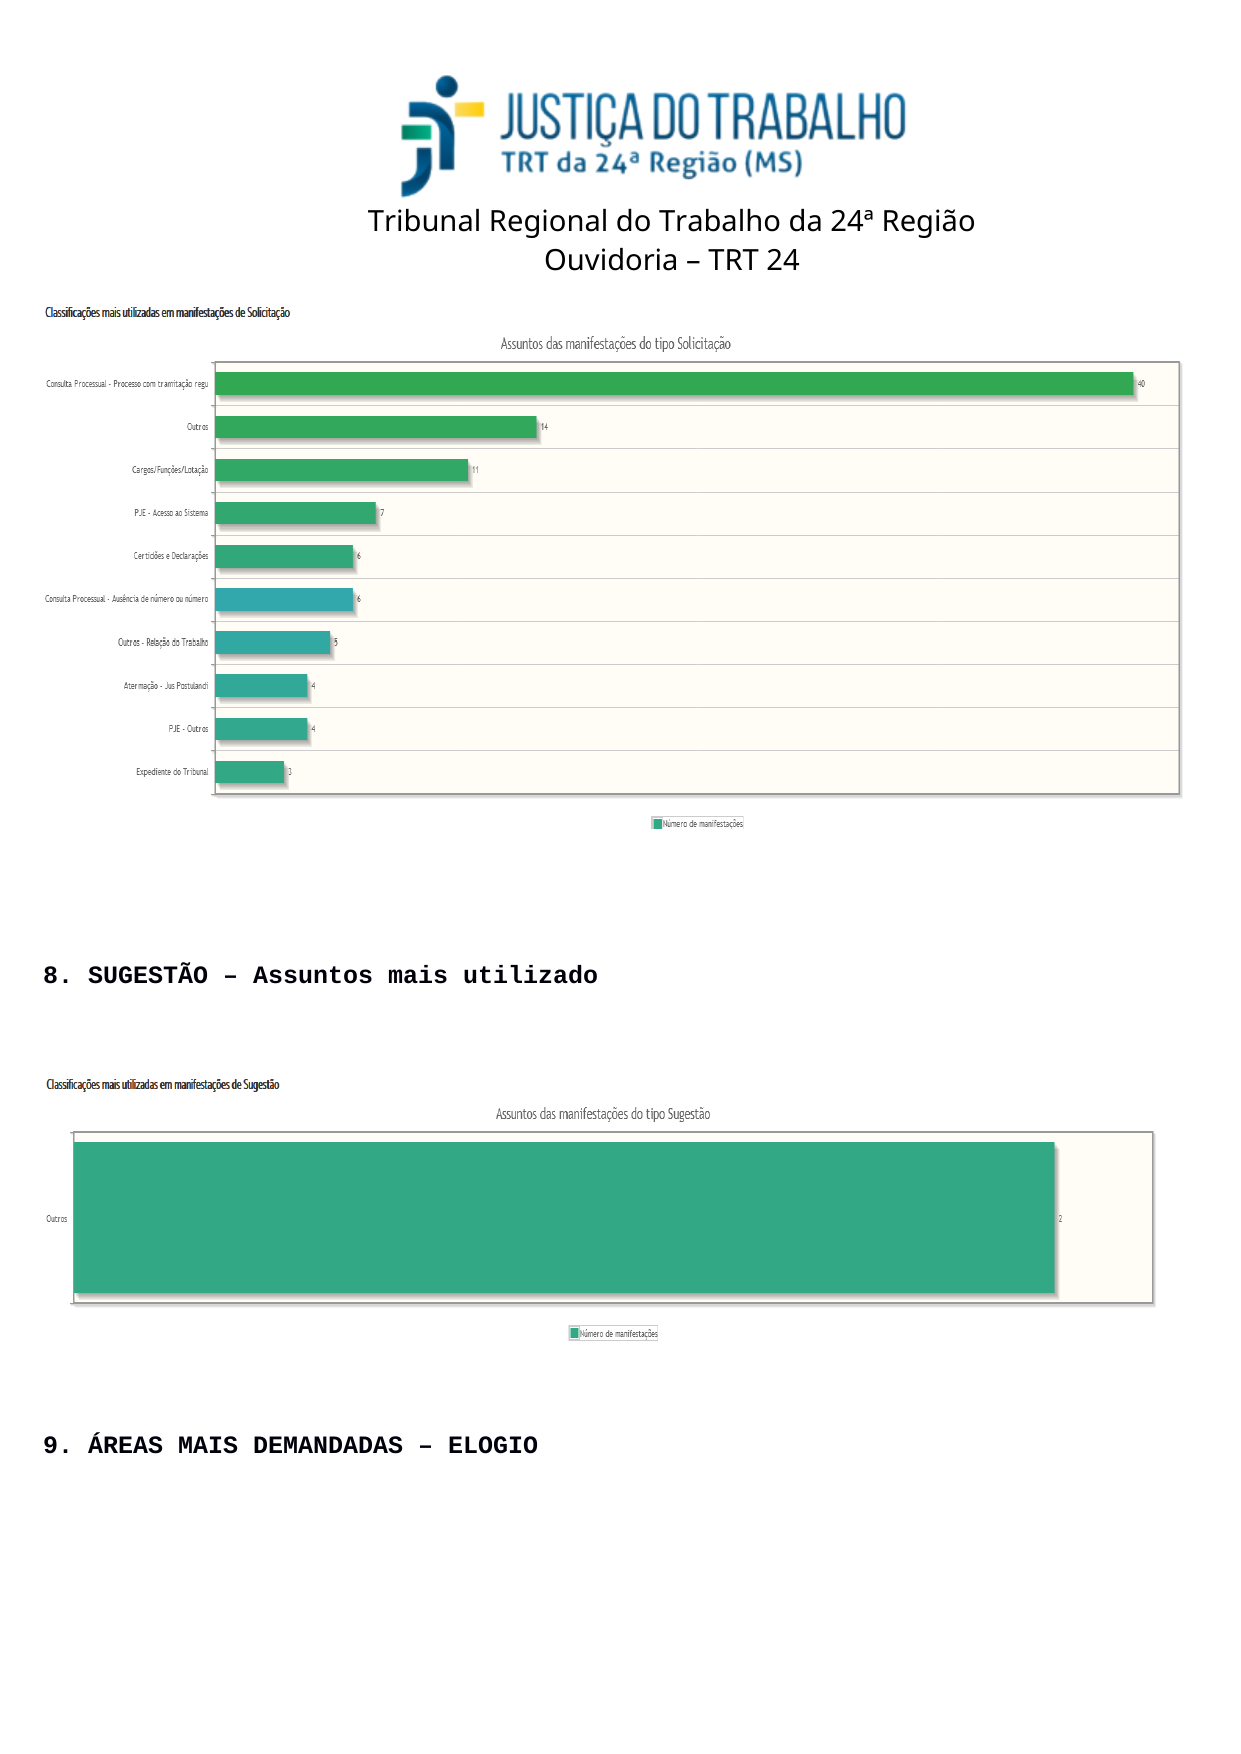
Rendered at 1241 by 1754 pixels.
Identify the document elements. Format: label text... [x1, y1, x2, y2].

text 9. ÁREAS MAIS DEMANDADAS – ELOGIO [43, 1433, 1209, 1461]
text 8. SUGESTÃO – Assuntos mais utilizado [43, 963, 1209, 991]
